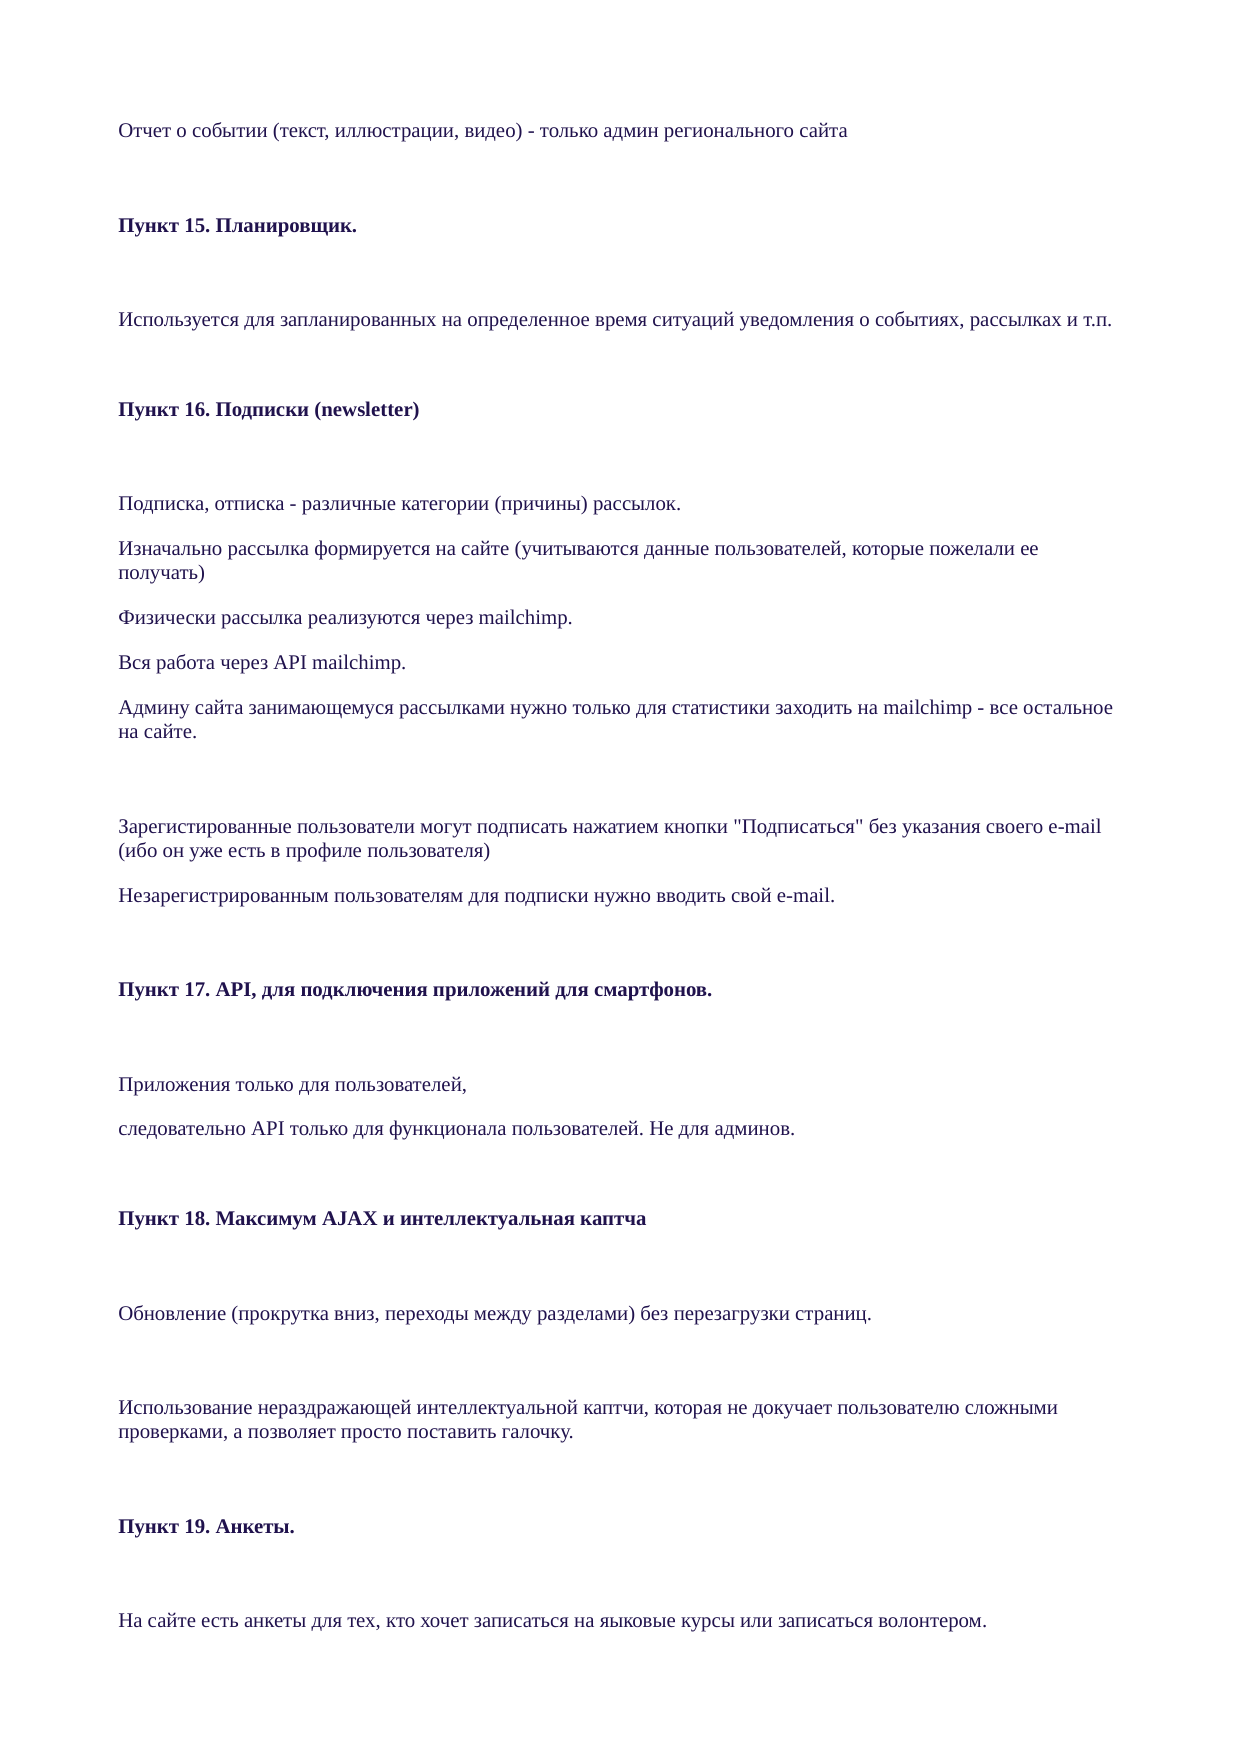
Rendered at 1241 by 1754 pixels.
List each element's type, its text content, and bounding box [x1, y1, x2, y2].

text Приложения только для пользователей, [118, 1071, 1122, 1096]
text Незарегистрированным пользователям для подписки нужно вводить свой e-mail. [118, 882, 1122, 907]
text Обновление (прокрутка вниз, переходы между разделами) без перезагрузки страниц. [118, 1301, 1122, 1325]
text Пункт 17. API, для подключения приложений для смартфонов. [118, 977, 1122, 1001]
text следовательно API только для функционала пользователей. Не для админов. [118, 1116, 1122, 1140]
text Пункт 18. Максимум AJAX и интеллектуальная каптча [118, 1206, 1122, 1230]
text Используется для запланированных на определенное время ситуаций уведомления о событиях, рассылках и т.п. [118, 307, 1122, 331]
text Вся работа через API mailchimp. [118, 650, 1122, 674]
text Админу сайта занимающемуся рассылками нужно только для статистики заходить на mailchimp - все остальное на сайте. [118, 695, 1122, 743]
text На сайте есть анкеты для тех, кто хочет записаться на яыковые курсы или записаться волонтером. [118, 1608, 1122, 1632]
text Подписка, отписка - различные категории (причины) рассылок. [118, 491, 1122, 515]
text Отчет о событии (текст, иллюстрации, видео) - только админ регионального сайта [118, 118, 1122, 142]
text Пункт 15. Планировщик. [118, 213, 1122, 237]
text Физически рассылка реализуются через mailchimp. [118, 605, 1122, 629]
text Пункт 19. Анкеты. [118, 1514, 1122, 1538]
text Пункт 16. Подписки (newsletter) [118, 397, 1122, 421]
text Зарегистированные пользователи могут подписать нажатием кнопки "Подписаться" без указания своего e-mail (ибо он уже есть в профиле пользователя) [118, 813, 1122, 862]
text Использование нераздражающей интеллектуальной каптчи, которая не докучает пользователю сложными проверками, а позволяет просто поставить галочку. [118, 1395, 1122, 1443]
text Изначально рассылка формируется на сайте (учитываются данные пользователей, которые пожелали ее получать) [118, 536, 1122, 584]
